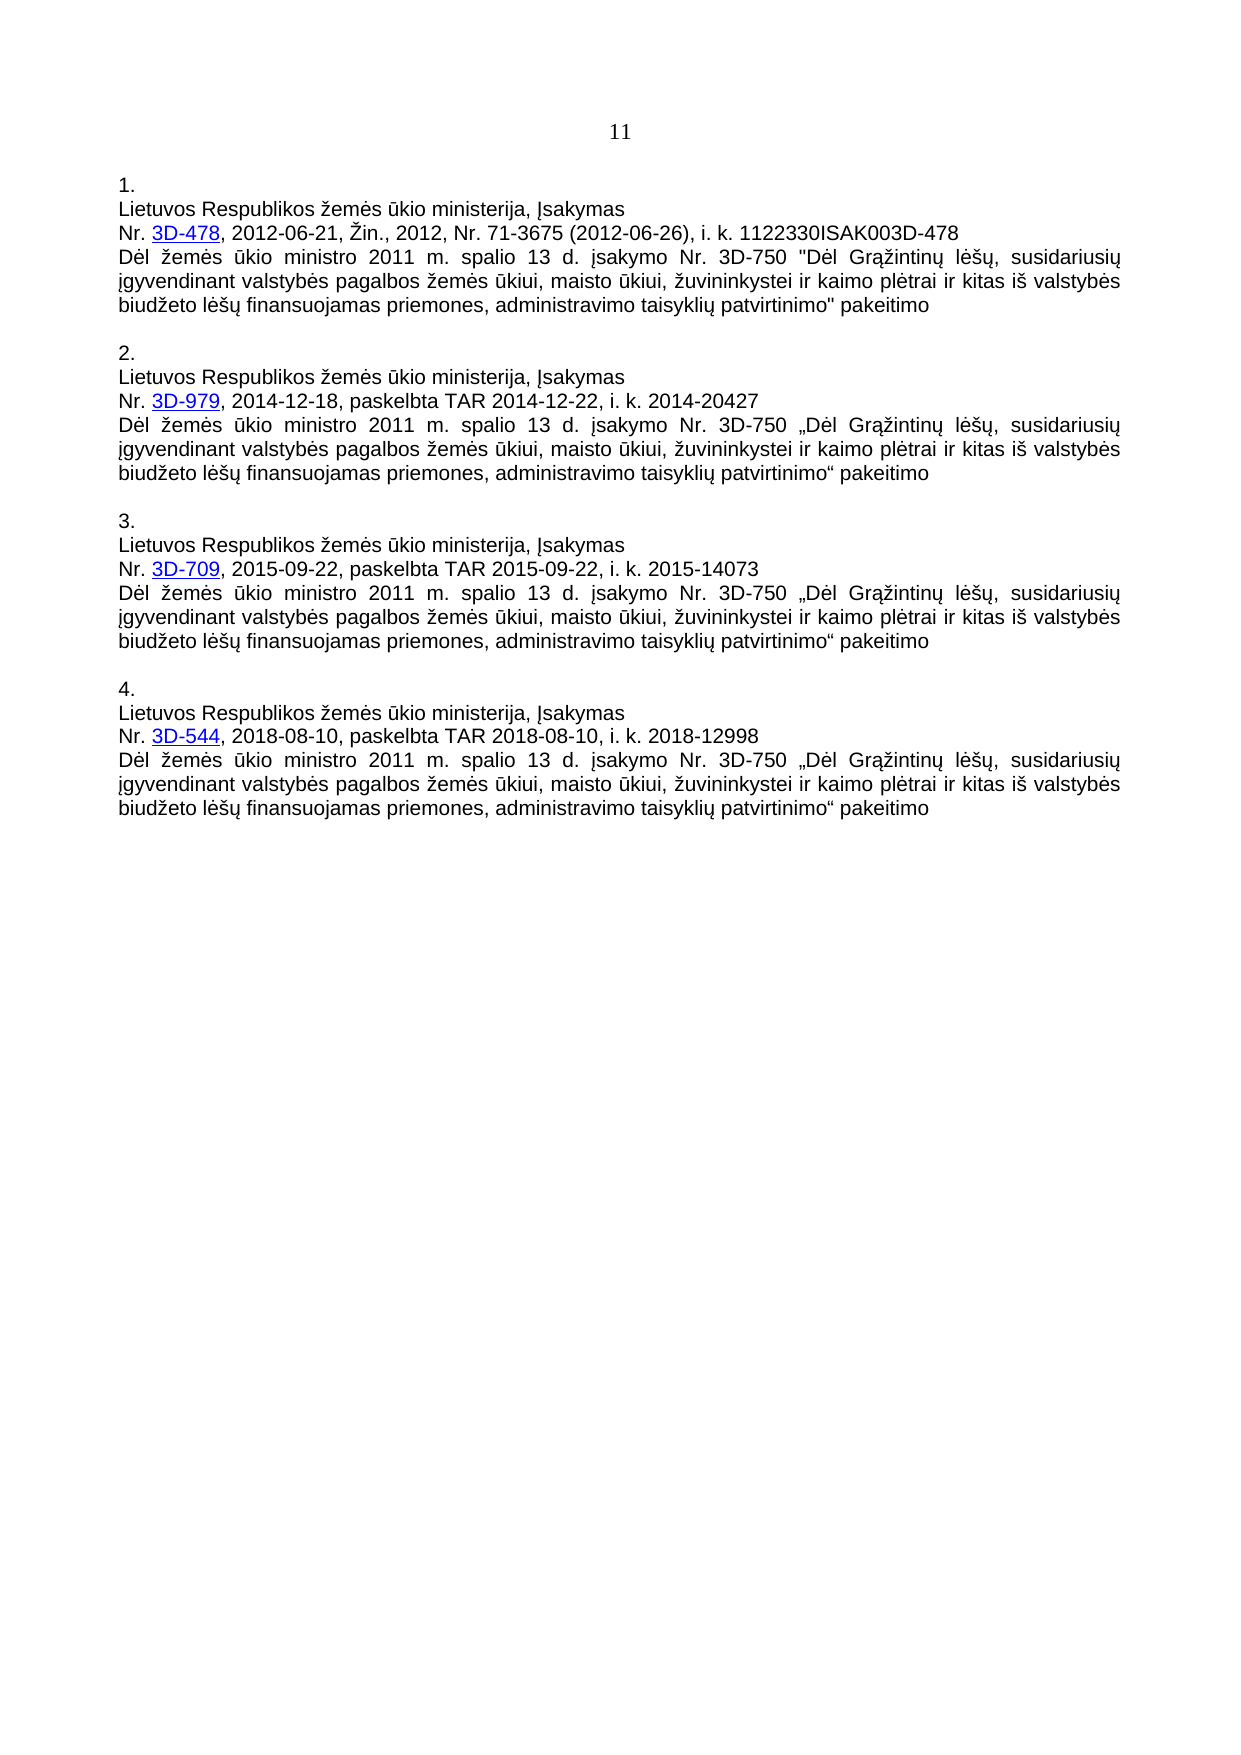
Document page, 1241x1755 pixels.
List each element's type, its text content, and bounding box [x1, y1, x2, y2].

text Nr. 3D-709, 2015-09-22, paskelbta TAR 2015-09-22, i. k. 2015-14073 [118, 557, 1122, 581]
text Lietuvos Respublikos žemės ūkio ministerija, Įsakymas [118, 197, 1122, 221]
text Nr. 3D-979, 2014-12-18, paskelbta TAR 2014-12-22, i. k. 2014-20427 [118, 389, 1122, 413]
text Dėl žemės ūkio ministro 2011 m. spalio 13 d. įsakymo Nr. 3D-750 „Dėl Grąžintinų lėšų, susidariusių įgyvendinant valstybės pagalbos žemės ūkiui, maisto ūkiui, žuvininkystei ir kaimo plėtrai ir kitas iš valstybės biudžeto lėšų finansuojamas priemones, administravimo taisyklių patvirtinimo“ pakeitimo [118, 748, 1122, 820]
text 3. [118, 509, 1122, 533]
text Lietuvos Respublikos žemės ūkio ministerija, Įsakymas [118, 700, 1122, 724]
text Dėl žemės ūkio ministro 2011 m. spalio 13 d. įsakymo Nr. 3D-750 "Dėl Grąžintinų lėšų, susidariusių įgyvendinant valstybės pagalbos žemės ūkiui, maisto ūkiui, žuvininkystei ir kaimo plėtrai ir kitas iš valstybės biudžeto lėšų finansuojamas priemones, administravimo taisyklių patvirtinimo" pakeitimo [118, 245, 1122, 317]
text Lietuvos Respublikos žemės ūkio ministerija, Įsakymas [118, 365, 1122, 389]
text 4. [118, 676, 1122, 700]
text Dėl žemės ūkio ministro 2011 m. spalio 13 d. įsakymo Nr. 3D-750 „Dėl Grąžintinų lėšų, susidariusių įgyvendinant valstybės pagalbos žemės ūkiui, maisto ūkiui, žuvininkystei ir kaimo plėtrai ir kitas iš valstybės biudžeto lėšų finansuojamas priemones, administravimo taisyklių patvirtinimo“ pakeitimo [118, 581, 1122, 652]
text Nr. 3D-544, 2018-08-10, paskelbta TAR 2018-08-10, i. k. 2018-12998 [118, 724, 1122, 748]
text 2. [118, 341, 1122, 365]
text Dėl žemės ūkio ministro 2011 m. spalio 13 d. įsakymo Nr. 3D-750 „Dėl Grąžintinų lėšų, susidariusių įgyvendinant valstybės pagalbos žemės ūkiui, maisto ūkiui, žuvininkystei ir kaimo plėtrai ir kitas iš valstybės biudžeto lėšų finansuojamas priemones, administravimo taisyklių patvirtinimo“ pakeitimo [118, 413, 1122, 485]
text Nr. 3D-478, 2012-06-21, Žin., 2012, Nr. 71-3675 (2012-06-26), i. k. 1122330ISAK003D-478 [118, 221, 1122, 245]
text 1. [118, 173, 1122, 197]
text Lietuvos Respublikos žemės ūkio ministerija, Įsakymas [118, 533, 1122, 557]
